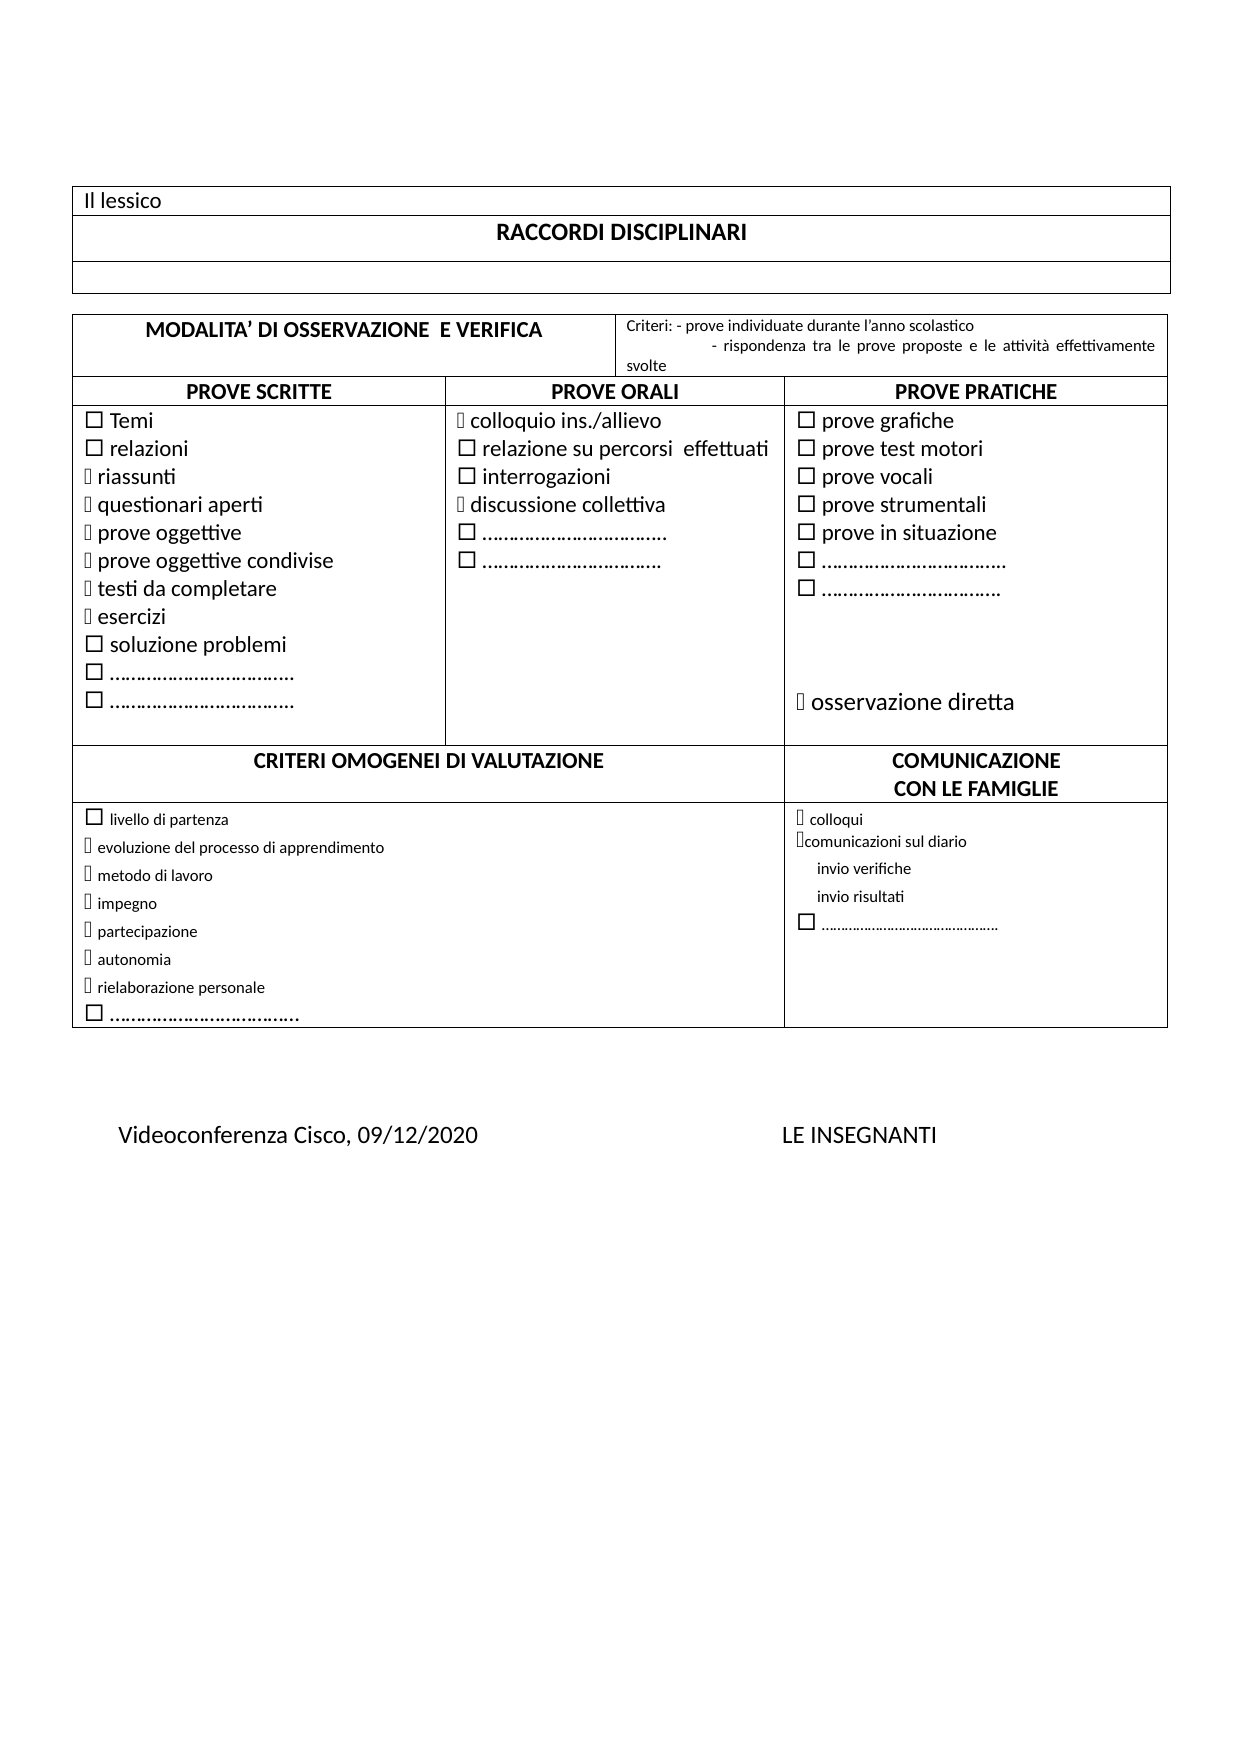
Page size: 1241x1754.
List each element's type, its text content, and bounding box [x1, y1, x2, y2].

table_cell  Temi  relazioni  riassunti  questionari aperti  prove oggettive  prove oggettive condivise  testi da completare  esercizi  soluzione problemi  ……………………………..  …………………………….. [73, 406, 445, 745]
table_cell [73, 262, 1170, 292]
table_cell COMUNICAZIONE CON LE FAMIGLIE [785, 746, 1167, 802]
table_cell PROVE SCRITTE [73, 377, 445, 405]
text Videoconferenza Cisco, 09/12/2020 LE INSEGNANTI [118, 1119, 1122, 1150]
table_cell PROVE ORALI [446, 377, 784, 405]
table_header MODALITA’ DI OSSERVAZIONE E VERIFICA [73, 315, 615, 376]
table_cell  colloqui comunicazioni sul diario invio verifiche invio risultati  ………………………………………. [785, 803, 1167, 1027]
table_cell  livello di partenza  evoluzione del processo di apprendimento  metodo di lavoro  impegno  partecipazione  autonomia  rielaborazione personale  ……………………………… [73, 803, 784, 1027]
table_cell PROVE PRATICHE [785, 377, 1167, 405]
table_cell CRITERI OMOGENEI DI VALUTAZIONE [73, 746, 784, 802]
table_cell RACCORDI DISCIPLINARI [73, 216, 1170, 261]
table_cell  colloquio ins./allievo  relazione su percorsi effettuati  interrogazioni  discussione collettiva  ……………………………..  ……………………………. [446, 406, 784, 745]
table_header Criteri: - prove individuate durante l’anno scolastico - rispondenza tra le prove proposte e le attività effettivamente svolte [616, 315, 1167, 376]
table_cell Il lessico [73, 187, 1170, 214]
table_cell  prove grafiche  prove test motori  prove vocali  prove strumentali  prove in situazione  ……………………………..  …………………………….  osservazione diretta [785, 406, 1167, 745]
